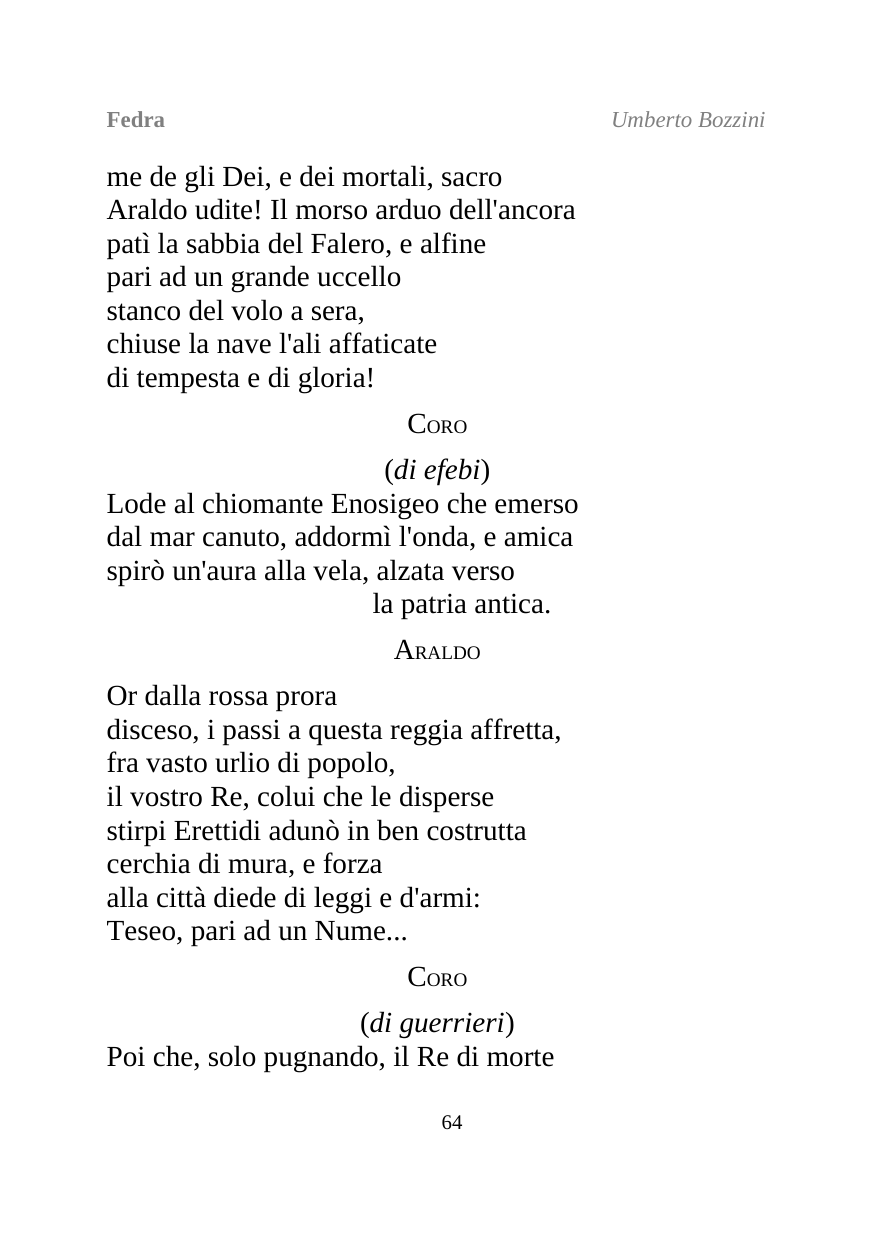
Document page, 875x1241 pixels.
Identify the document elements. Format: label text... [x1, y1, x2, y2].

text (di efebi) [106, 452, 768, 486]
text me de gli Dei, e dei mortali, sacro Araldo udite! Il morso arduo dell'ancora patì la sabbia del Falero, e alfine pari ad un grande uccello stanco del volo a sera, chiuse la nave l'ali affaticate di tempesta e di gloria! [106, 159, 768, 394]
text Coro [106, 406, 768, 440]
text Or dalla rossa prora disceso, i passi a questa reggia affretta, fra vasto urlio di popolo, il vostro Re, colui che le disperse stirpi Erettidi adunò in ben costrutta cerchia di mura, e forza alla città diede di leggi e d'armi: Teseo, pari ad un Nume... [106, 678, 768, 947]
text Lode al chiomante Enosigeo che emerso dal mar canuto, addormì l'onda, e amica spirò un'aura alla vela, alzata verso [106, 486, 768, 586]
text Poi che, solo pugnando, il Re di morte [106, 1039, 768, 1072]
text Coro [106, 959, 768, 993]
text (di guerrieri) [106, 1005, 768, 1039]
text la patria antica. [106, 586, 768, 620]
text Araldo [106, 632, 768, 666]
